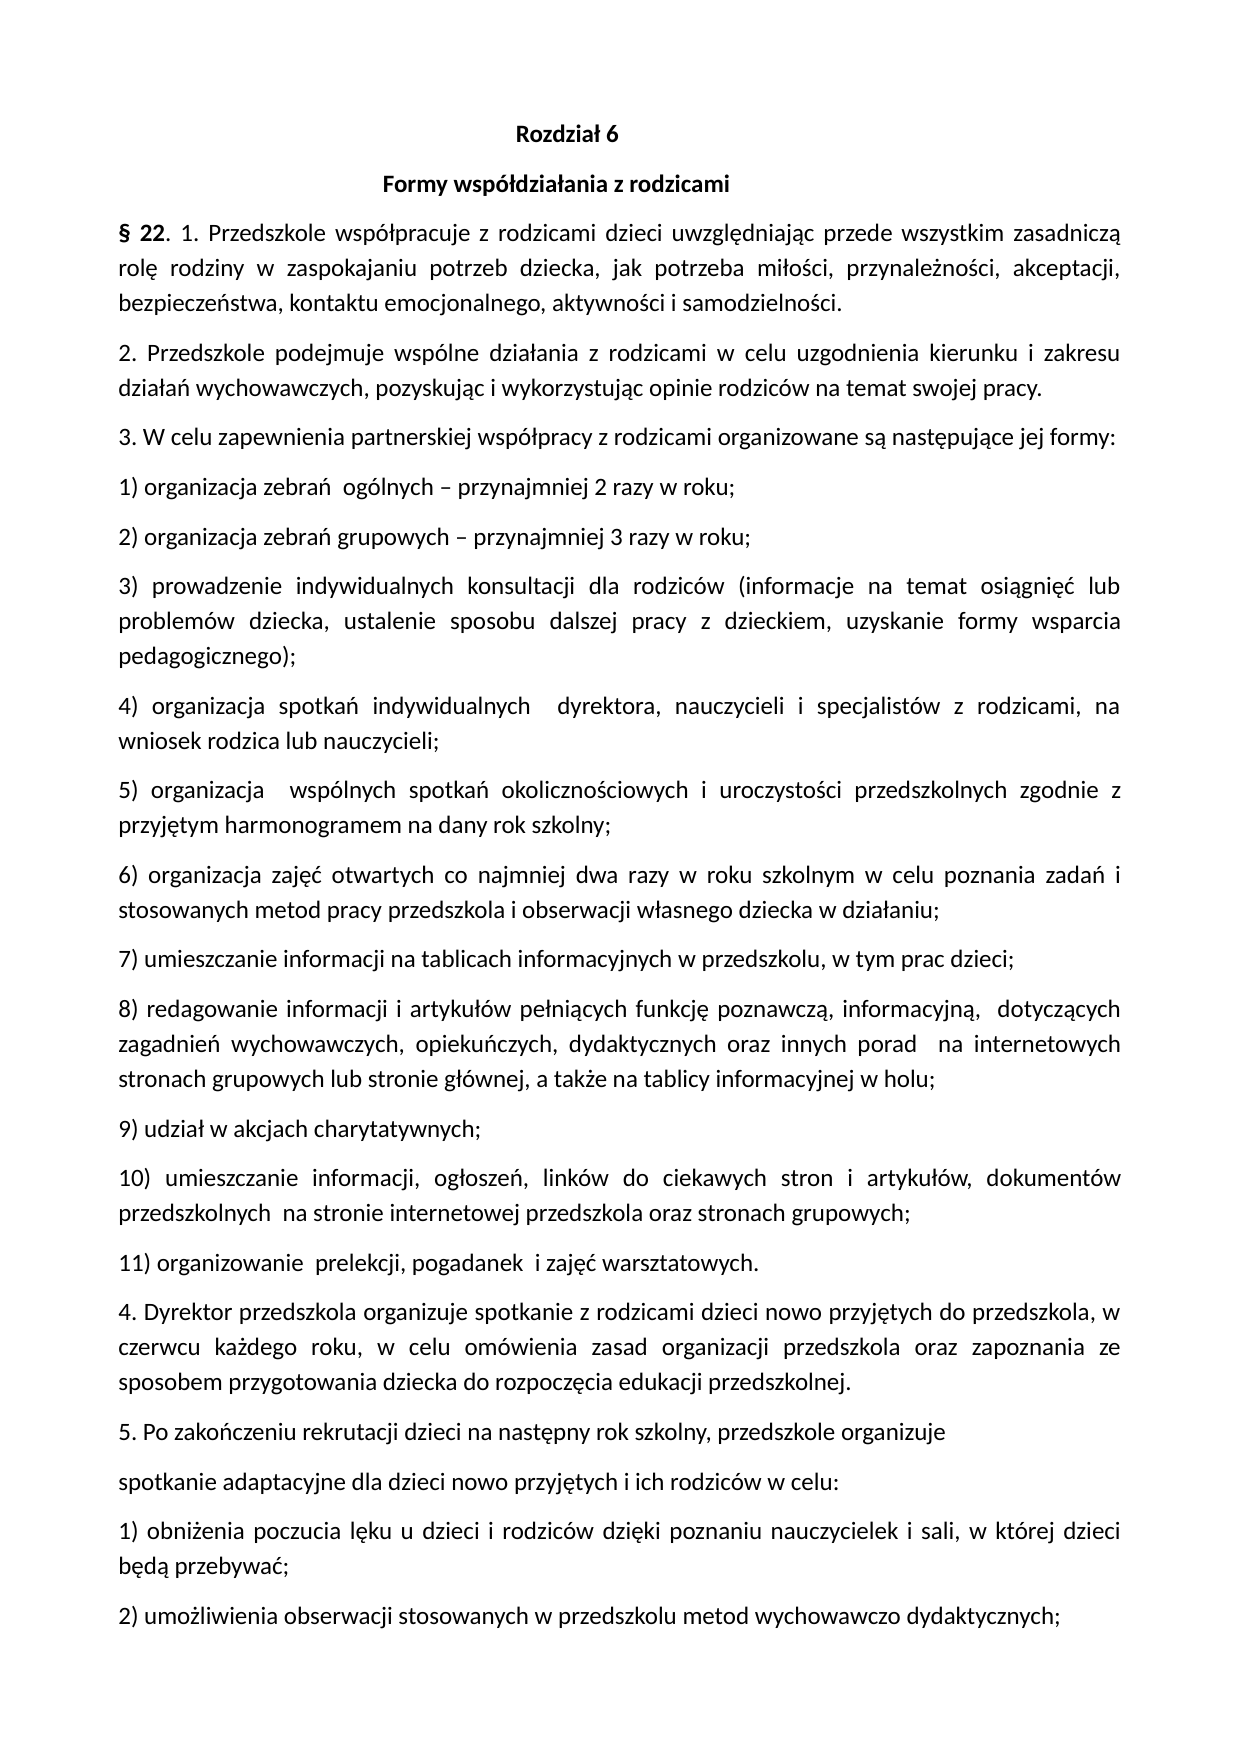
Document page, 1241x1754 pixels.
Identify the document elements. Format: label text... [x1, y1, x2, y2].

text 2) umożliwienia obserwacji stosowanych w przedszkolu metod wychowawczo dydaktycznych; [118, 1600, 1122, 1630]
text 8) redagowanie informacji i artykułów pełniących funkcję poznawczą, informacyjną, dotyczących zagadnień wychowawczych, opiekuńczych, dydaktycznych oraz innych porad na internetowych stronach grupowych lub stronie głównej, a także na tablicy informacyjnej w holu; [118, 993, 1122, 1094]
text 3) prowadzenie indywidualnych konsultacji dla rodziców (informacje na temat osiągnięć lub problemów dziecka, ustalenie sposobu dalszej pracy z dzieckiem, uzyskanie formy wsparcia pedagogicznego); [118, 570, 1122, 671]
text 4) organizacja spotkań indywidualnych dyrektora, nauczycieli i specjalistów z rodzicami, na wniosek rodzica lub nauczycieli; [118, 690, 1122, 755]
text 2. Przedszkole podejmuje wspólne działania z rodzicami w celu uzgodnienia kierunku i zakresu działań wychowawczych, pozyskując i wykorzystując opinie rodziców na temat swojej pracy. [118, 337, 1122, 402]
text 9) udział w akcjach charytatywnych; [118, 1113, 1122, 1143]
text spotkanie adaptacyjne dla dzieci nowo przyjętych i ich rodziców w celu: [118, 1466, 1122, 1496]
text 11) organizowanie prelekcji, pogadanek i zajęć warsztatowych. [118, 1247, 1122, 1277]
text 10) umieszczanie informacji, ogłoszeń, linków do ciekawych stron i artykułów, dokumentów przedszkolnych na stronie internetowej przedszkola oraz stronach grupowych; [118, 1162, 1122, 1228]
text 5. Po zakończeniu rekrutacji dzieci na następny rok szkolny, przedszkole organizuje [118, 1416, 1122, 1447]
text 6) organizacja zajęć otwartych co najmniej dwa razy w roku szkolnym w celu poznania zadań i stosowanych metod pracy przedszkola i obserwacji własnego dziecka w działaniu; [118, 859, 1122, 924]
text § 22. 1. Przedszkole współpracuje z rodzicami dzieci uwzględniając przede wszystkim zasadniczą rolę rodziny w zaspokajaniu potrzeb dziecka, jak potrzeba miłości, przynależności, akceptacji, bezpieczeństwa, kontaktu emocjonalnego, aktywności i samodzielności. [118, 217, 1122, 318]
text Rozdział 6 [418, 118, 1122, 149]
text 3. W celu zapewnienia partnerskiej współpracy z rodzicami organizowane są następujące jej formy: [118, 421, 1122, 452]
text 4. Dyrektor przedszkola organizuje spotkanie z rodzicami dzieci nowo przyjętych do przedszkola, w czerwcu każdego roku, w celu omówienia zasad organizacji przedszkola oraz zapoznania ze sposobem przygotowania dziecka do rozpoczęcia edukacji przedszkolnej. [118, 1296, 1122, 1397]
text 5) organizacja wspólnych spotkań okolicznościowych i uroczystości przedszkolnych zgodnie z przyjętym harmonogramem na dany rok szkolny; [118, 774, 1122, 840]
text 2) organizacja zebrań grupowych – przynajmniej 3 razy w roku; [118, 521, 1122, 551]
text 7) umieszczanie informacji na tablicach informacyjnych w przedszkolu, w tym prac dzieci; [118, 943, 1122, 974]
text 1) obniżenia poczucia lęku u dzieci i rodziców dzięki poznaniu nauczycielek i sali, w której dzieci będą przebywać; [118, 1515, 1122, 1581]
text 1) organizacja zebrań ogólnych – przynajmniej 2 razy w roku; [118, 471, 1122, 502]
text Formy współdziałania z rodzicami [268, 168, 1122, 198]
